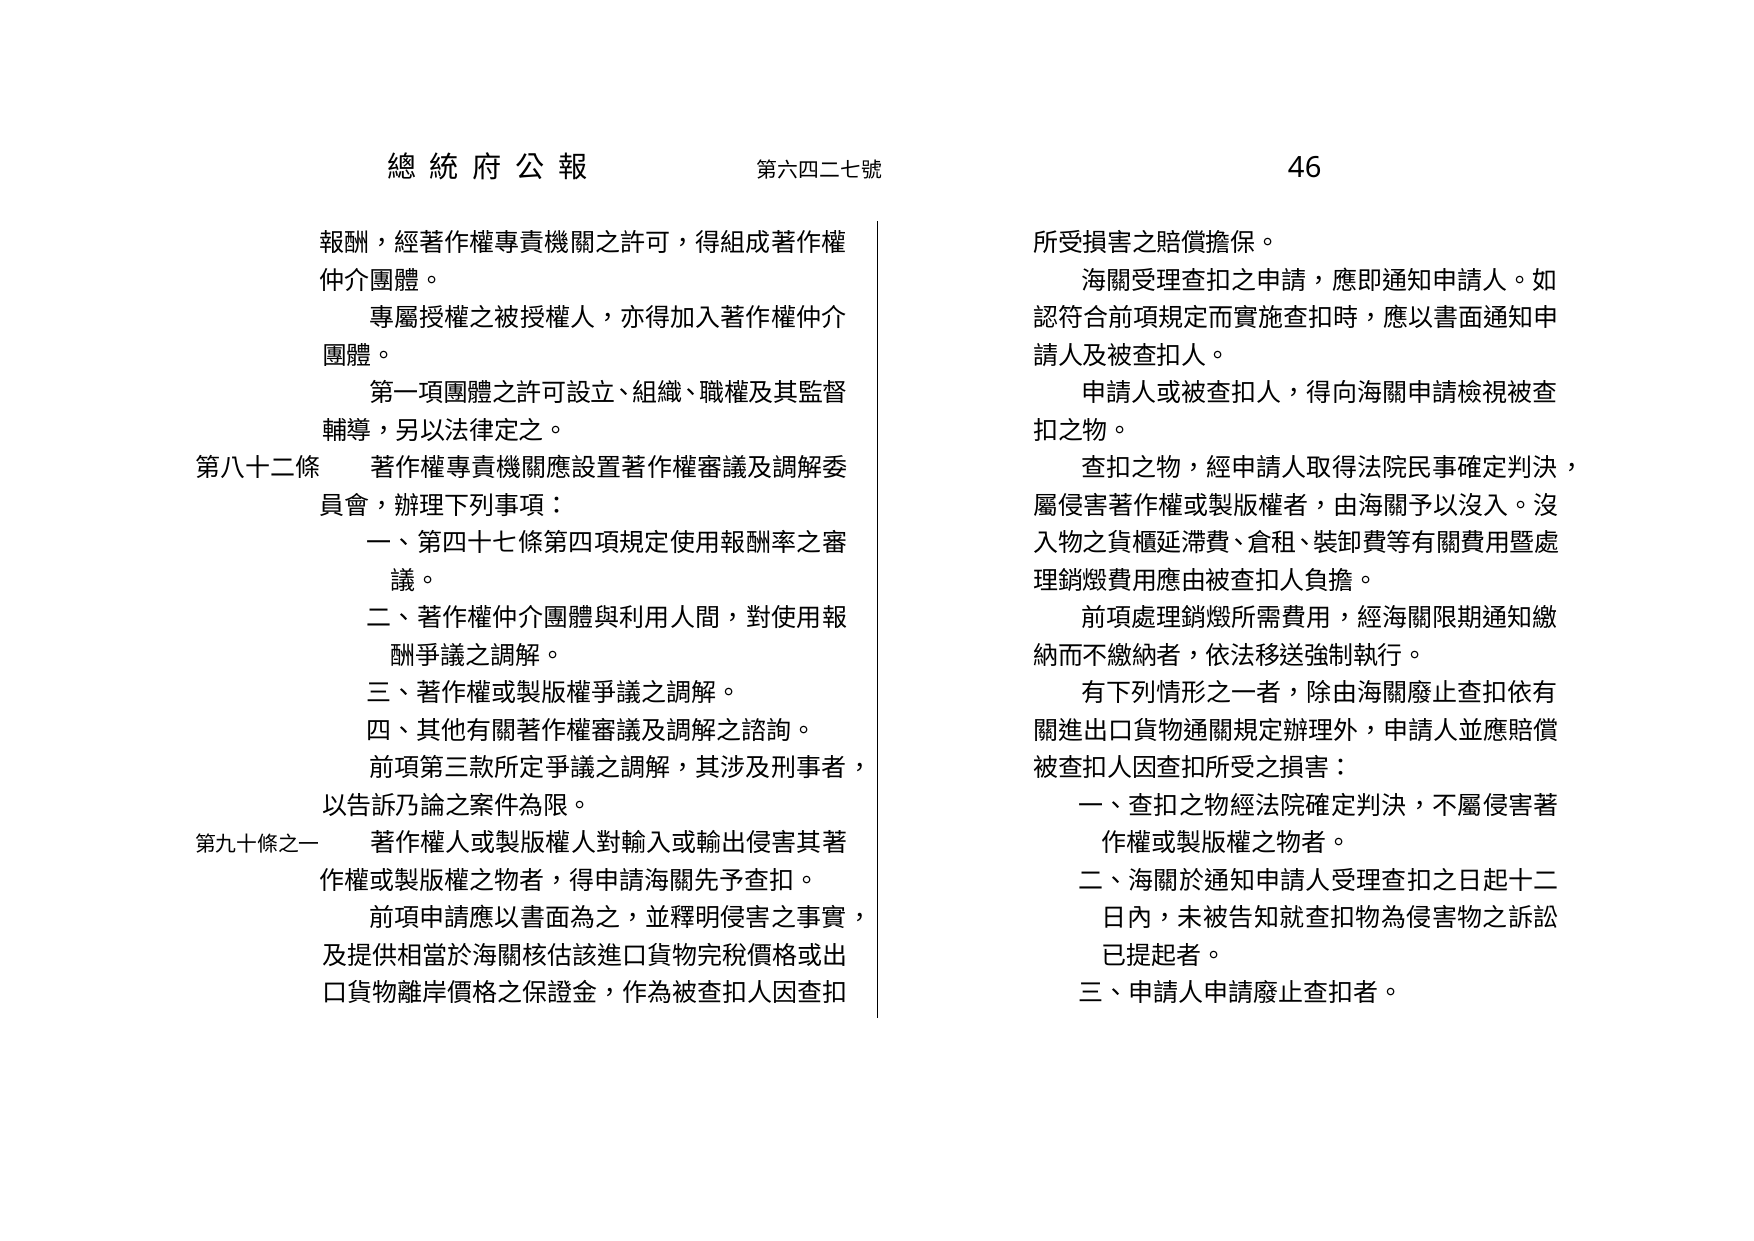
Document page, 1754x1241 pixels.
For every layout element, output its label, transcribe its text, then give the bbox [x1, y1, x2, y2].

text 二、海關於通知申請人受理查扣之日起十二日內，未被告知就查扣物為侵害物之訴訟已提起者。 [1078, 859, 1559, 972]
text 有下列情形之一者，除由海關廢止查扣依有關進出口貨物通關規定辦理外，申請人並應賠償被查扣人因查扣所受之損害： [1033, 672, 1559, 784]
text 一、查扣之物經法院確定判決，不屬侵害著作權或製版權之物者。 [1078, 784, 1559, 859]
text 前項申請應以書面為之，並釋明侵害之事實，及提供相當於海關核估該進口貨物完稅價格或出口貨物離岸價格之保證金，作為被查扣人因查扣所受損害之賠償擔保。 [1033, 222, 1559, 259]
text 報酬，經著作權專責機關之許可，得組成著作權仲介團體。 [195, 222, 847, 297]
text 一、第四十七條第四項規定使用報酬率之審議。 [366, 522, 847, 597]
text 四、其他有關著作權審議及調解之諮詢。 [366, 709, 847, 747]
text 三、著作權或製版權爭議之調解。 [366, 672, 847, 709]
text 前項第三款所定爭議之調解，其涉及刑事者，以告訴乃論之案件為限。 [322, 747, 847, 822]
text 二、著作權仲介團體與利用人間，對使用報酬爭議之調解。 [366, 597, 847, 672]
text 前項處理銷燬所需費用，經海關限期通知繳納而不繳納者，依法移送強制執行。 [1033, 597, 1559, 672]
text 第一項團體之許可設立、組織、職權及其監督、輔導，另以法律定之。 [322, 372, 847, 447]
text 三、申請人申請廢止查扣者。 [1078, 972, 1559, 1009]
text 第九十條之一 著作權人或製版權人對輸入或輸出侵害其著作權或製版權之物者，得申請海關先予查扣。 [195, 822, 847, 897]
text 專屬授權之被授權人，亦得加入著作權仲介團體。 [322, 297, 847, 372]
text 申請人或被查扣人，得向海關申請檢視被查扣之物。 [1033, 372, 1559, 447]
text 海關受理查扣之申請，應即通知申請人。如認符合前項規定而實施查扣時，應以書面通知申請人及被查扣人。 [1033, 259, 1559, 372]
text 前項申請應以書面為之，並釋明侵害之事實，及提供相當於海關核估該進口貨物完稅價格或出口貨物離岸價格之保證金，作為被查扣人因查扣所受損害之賠償擔保。 [322, 897, 847, 1009]
text 查扣之物，經申請人取得法院民事確定判決，屬侵害著作權或製版權者，由海關予以沒入。沒入物之貨櫃延滯費、倉租、裝卸費等有關費用暨處理銷燬費用應由被查扣人負擔。 [1033, 447, 1559, 597]
text 第八十二條 著作權專責機關應設置著作權審議及調解委員會，辦理下列事項： [195, 447, 847, 522]
